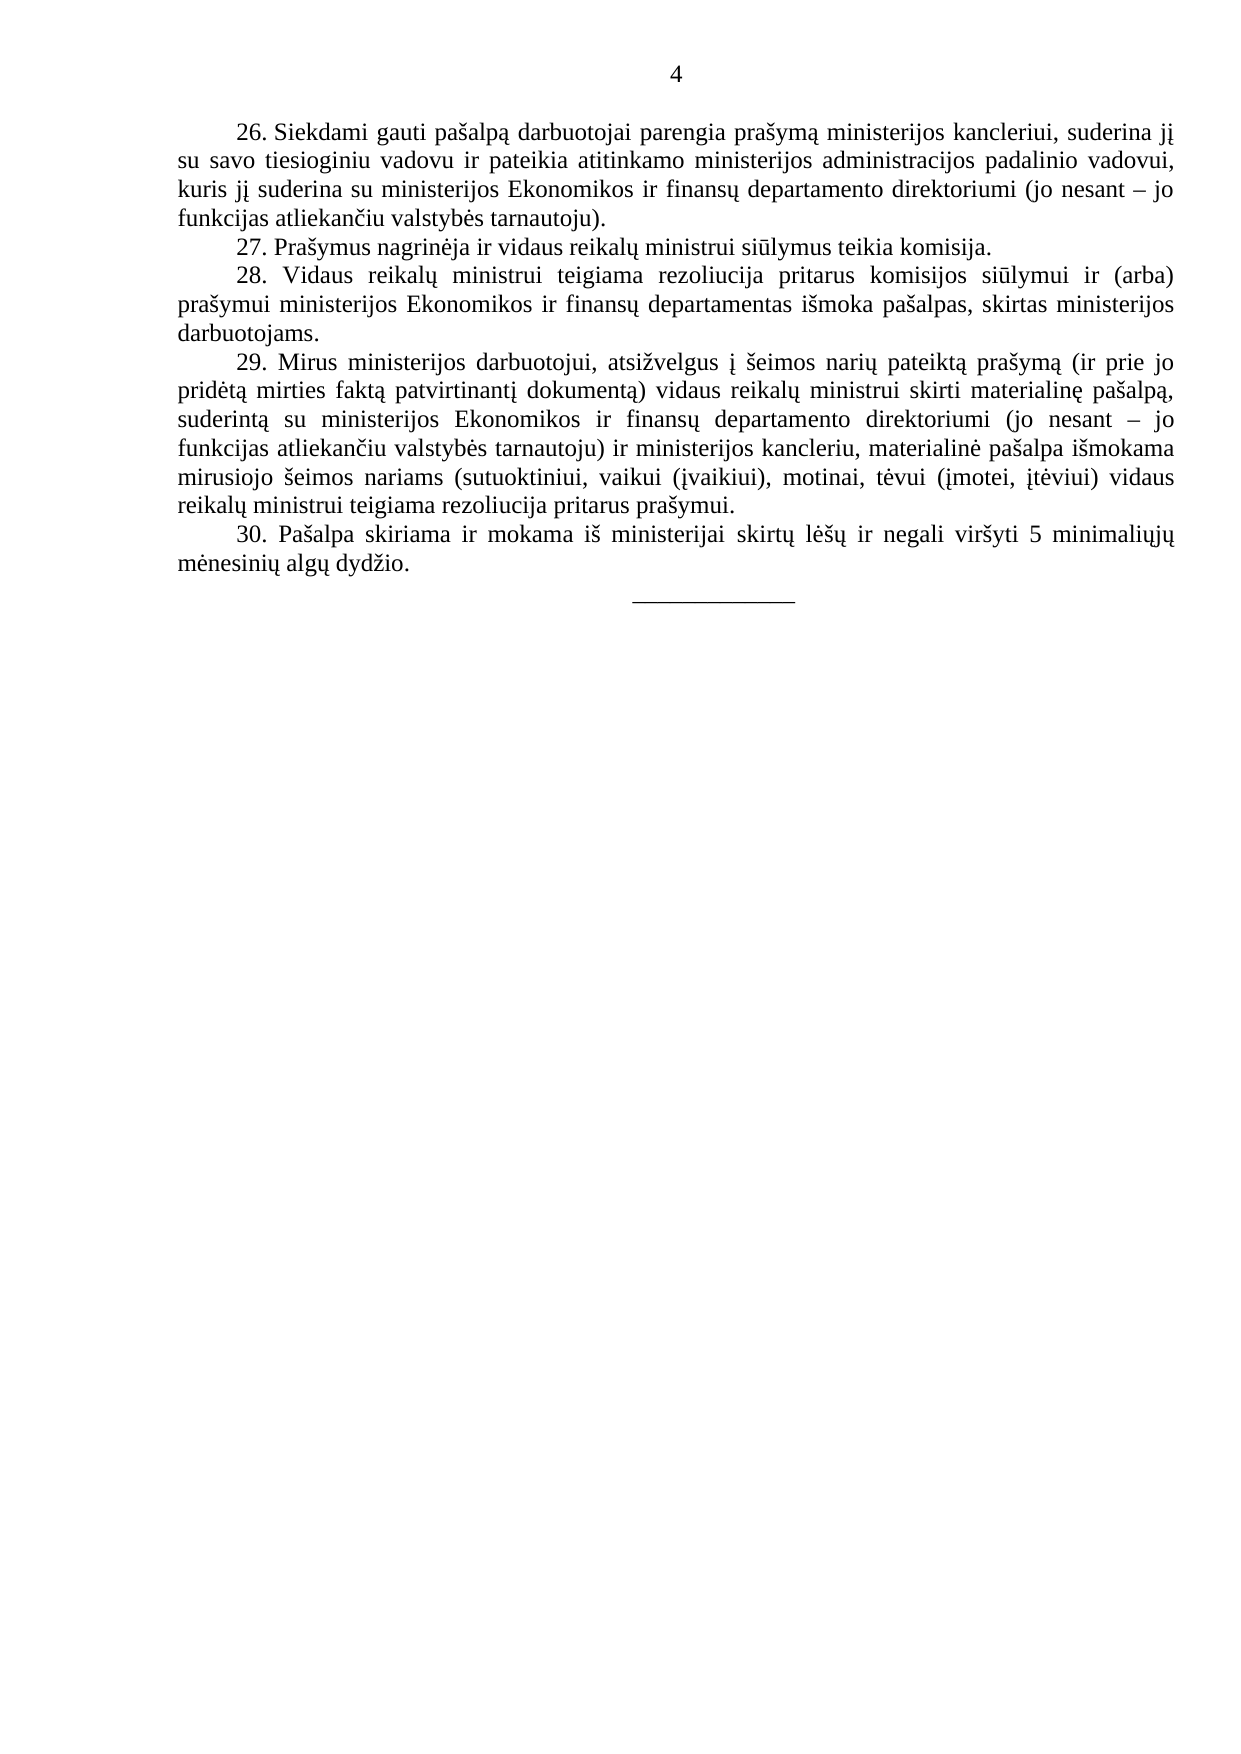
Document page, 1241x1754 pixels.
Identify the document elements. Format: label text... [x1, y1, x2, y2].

text 26. Siekdami gauti pašalpą darbuotojai parengia prašymą ministerijos kancleriui, suderina jį su savo tiesioginiu vadovu ir pateikia atitinkamo ministerijos administracijos padalinio vadovui, kuris jį suderina su ministerijos Ekonomikos ir finansų departamento direktoriumi (jo nesant – jo funkcijas atliekančiu valstybės tarnautoju). [177, 117, 1175, 232]
text 30. Pašalpa skiriama ir mokama iš ministerijai skirtų lėšų ir negali viršyti 5 minimaliųjų mėnesinių algų dydžio. [177, 519, 1175, 577]
text 29. Mirus ministerijos darbuotojui, atsižvelgus į šeimos narių pateiktą prašymą (ir prie jo pridėtą mirties faktą patvirtinantį dokumentą) vidaus reikalų ministrui skirti materialinę pašalpą, suderintą su ministerijos Ekonomikos ir finansų departamento direktoriumi (jo nesant – jo funkcijas atliekančiu valstybės tarnautoju) ir ministerijos kancleriu, materialinė pašalpa išmokama mirusiojo šeimos nariams (sutuoktiniui, vaikui (įvaikiui), motinai, tėvui (įmotei, įtėviui) vidaus reikalų ministrui teigiama rezoliucija pritarus prašymui. [177, 347, 1175, 519]
text 28. Vidaus reikalų ministrui teigiama rezoliucija pritarus komisijos siūlymui ir (arba) prašymui ministerijos Ekonomikos ir finansų departamentas išmoka pašalpas, skirtas ministerijos darbuotojams. [177, 260, 1175, 347]
text 27. Prašymus nagrinėja ir vidaus reikalų ministrui siūlymus teikia komisija. [177, 232, 1175, 260]
text _____________ [177, 577, 1175, 605]
